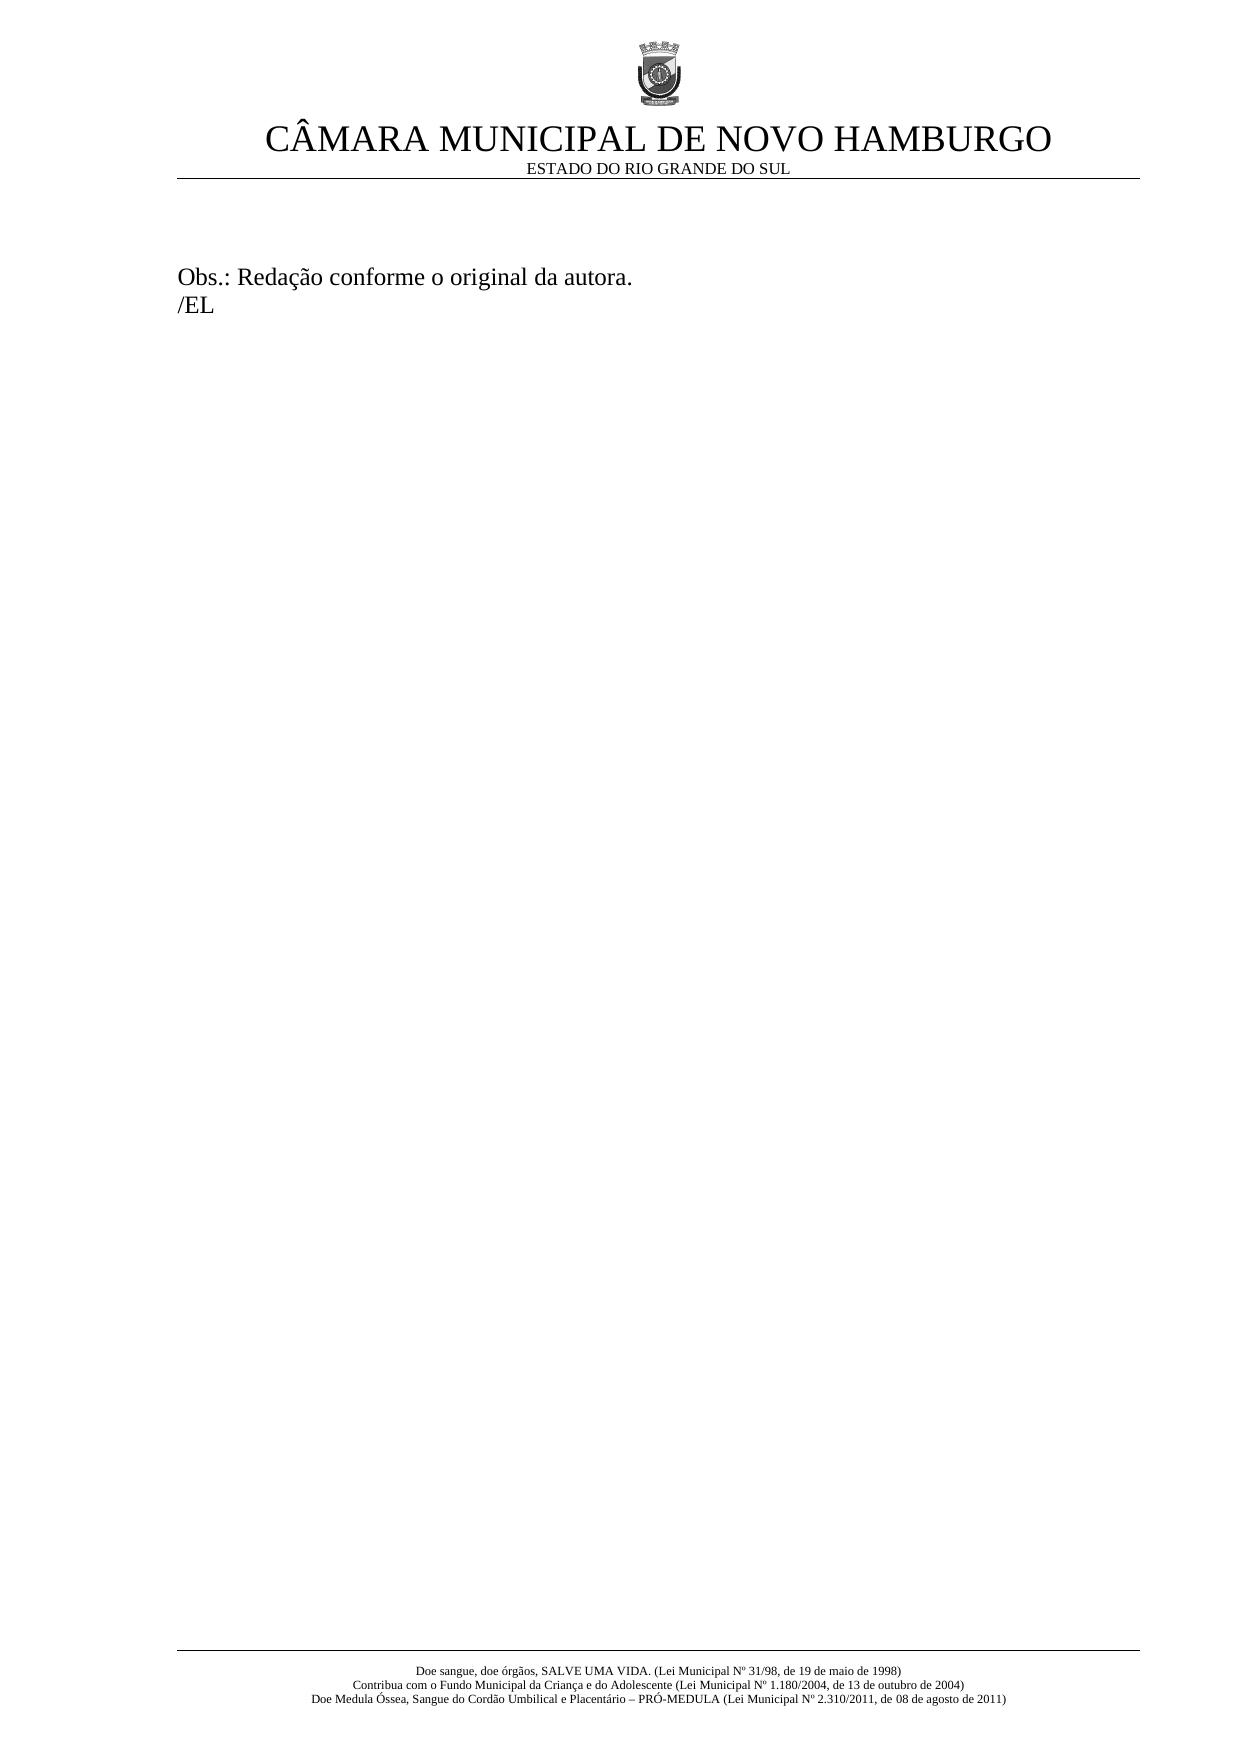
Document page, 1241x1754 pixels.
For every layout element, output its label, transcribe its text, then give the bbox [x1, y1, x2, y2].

text Obs.: Redação conforme o original da autora. [177, 263, 1140, 291]
text /EL [177, 291, 1140, 319]
